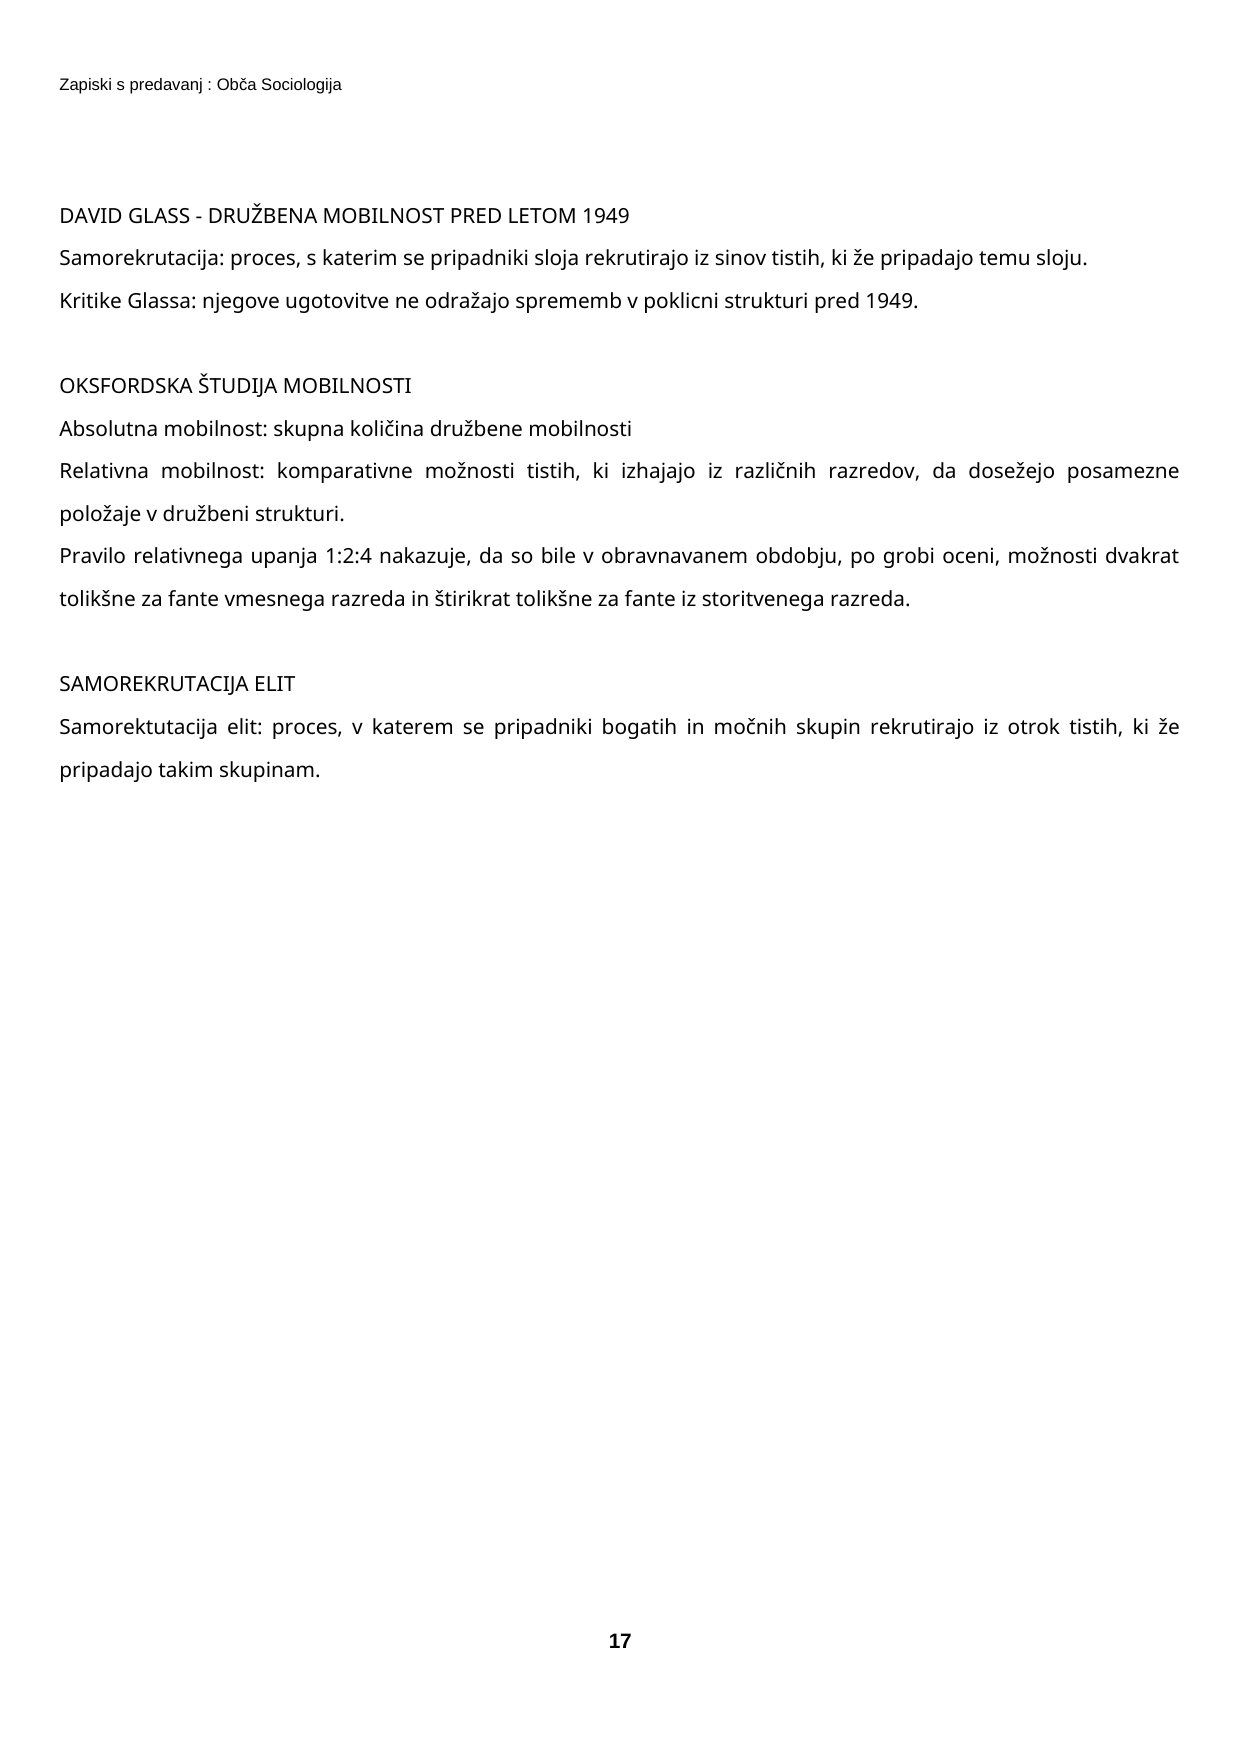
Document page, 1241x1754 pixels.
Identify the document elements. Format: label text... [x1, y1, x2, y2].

text Pravilo relativnega upanja 1:2:4 nakazuje, da so bile v obravnavanem obdobju, po grobi oceni, možnosti dvakrat tolikšne za fante vmesnega razreda in štirikrat tolikšne za fante iz storitvenega razreda. [59, 542, 1181, 613]
text DAVID GLASS - DRUŽBENA MOBILNOST PRED LETOM 1949 [59, 201, 1181, 229]
text SAMOREKRUTACIJA ELIT [59, 669, 1181, 698]
text Kritike Glassa: njegove ugotovitve ne odražajo sprememb v poklicni strukturi pred 1949. [59, 286, 1181, 314]
text Samorekrutacija: proces, s katerim se pripadniki sloja rekrutirajo iz sinov tistih, ki že pripadajo temu sloju. [59, 243, 1181, 272]
text Relativna mobilnost: komparativne možnosti tistih, ki izhajajo iz različnih razredov, da dosežejo posamezne položaje v družbeni strukturi. [59, 456, 1181, 527]
text Absolutna mobilnost: skupna količina družbene mobilnosti [59, 414, 1181, 442]
text OKSFORDSKA ŠTUDIJA MOBILNOSTI [59, 371, 1181, 400]
text Samorektutacija elit: proces, v katerem se pripadniki bogatih in močnih skupin rekrutirajo iz otrok tistih, ki že pripadajo takim skupinam. [59, 712, 1181, 783]
